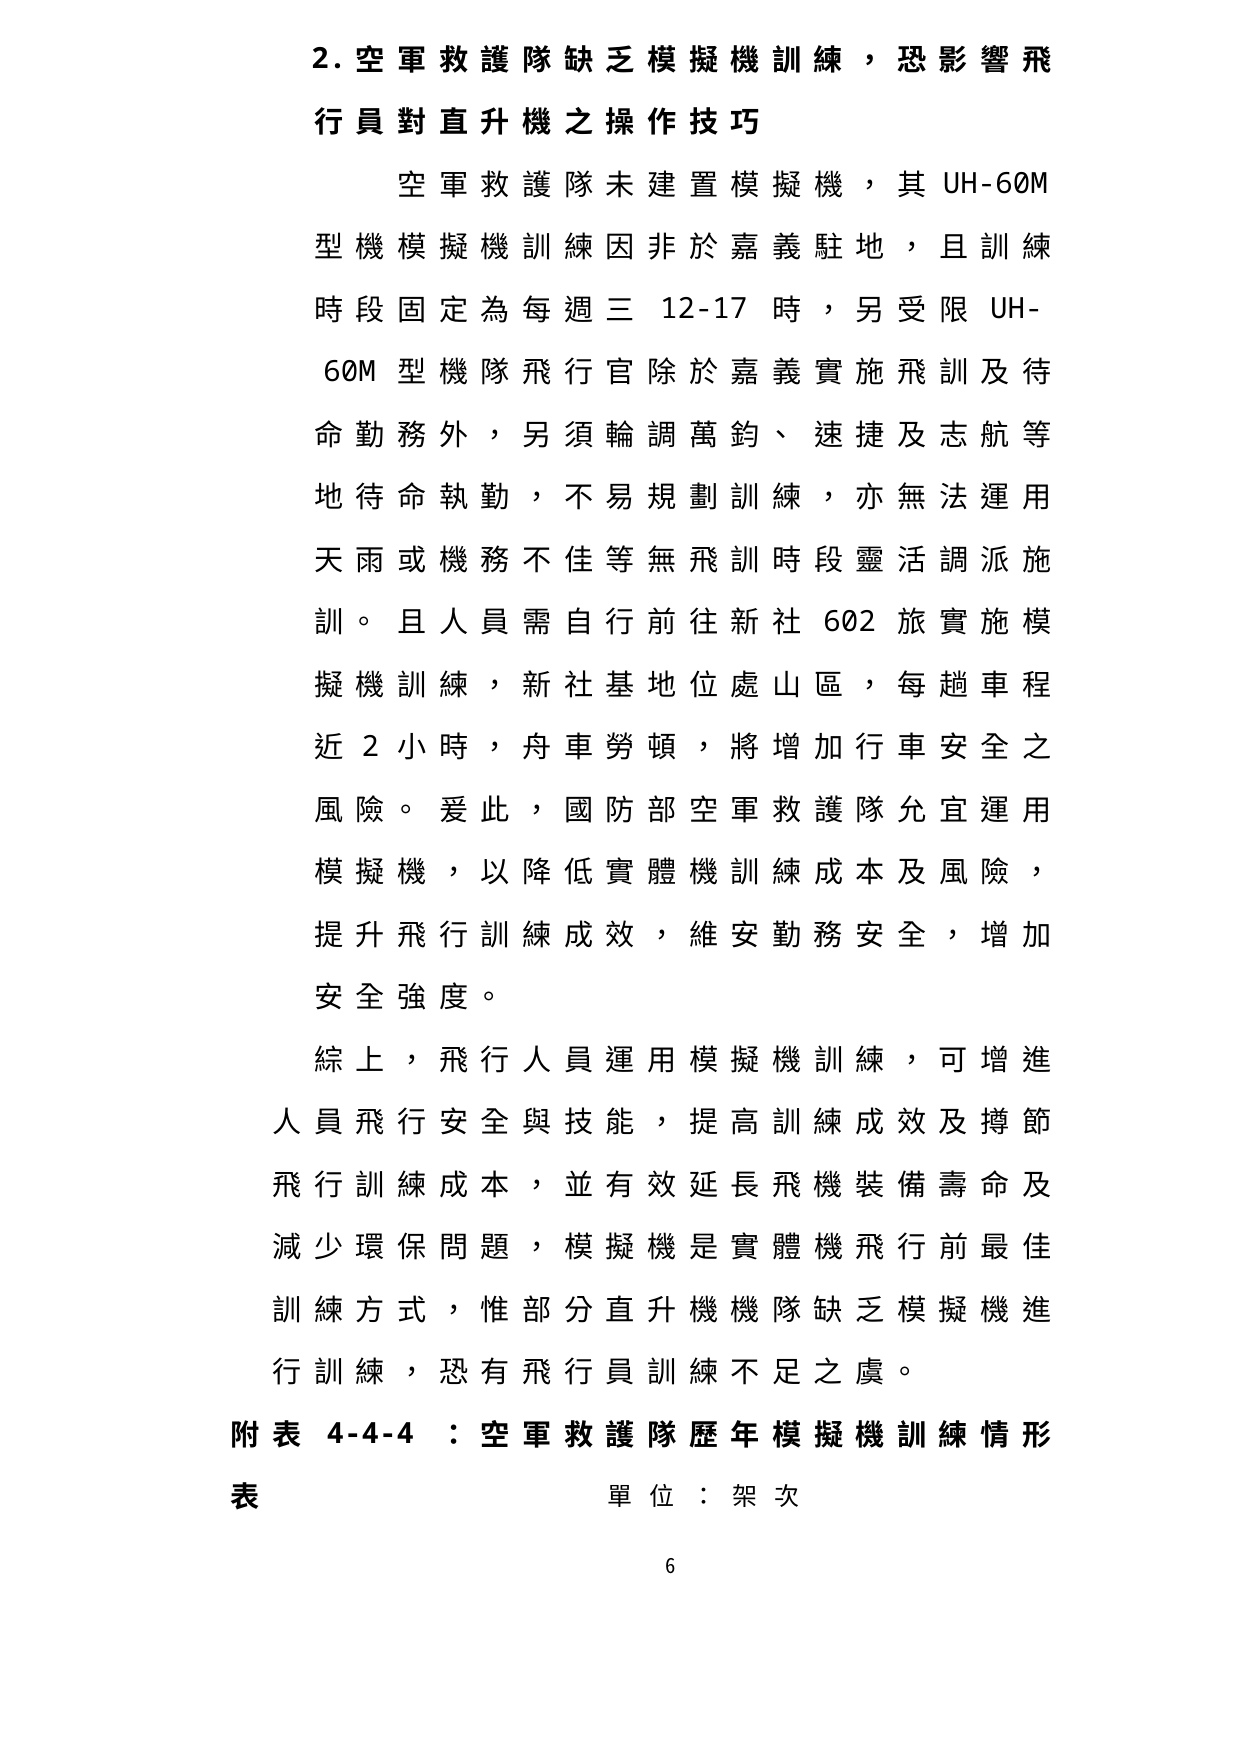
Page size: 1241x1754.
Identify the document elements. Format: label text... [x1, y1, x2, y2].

text 綜上，飛行人員運用模擬機訓練，可增進人員飛行安全與技能，提高訓練成效及撙節飛行訓練成本，並有效延長飛機裝備壽命及減少環保問題，模擬機是實體機飛行前最佳訓練方式，惟部分直升機機隊缺乏模擬機進行訓練，恐有飛行員訓練不足之虞。 [242, 1016, 1058, 1391]
text 附表4-4-4：空軍救護隊歷年模擬機訓練情形表 單位：架次 [203, 1391, 1072, 1516]
text 空軍救護隊未建置模擬機，其UH-60M型機模擬機訓練因非於嘉義駐地，且訓練時段固定為每週三12-17時，另受限UH-60M型機隊飛行官除於嘉義實施飛訓及待命勤務外，另須輪調萬鈞、速捷及志航等地待命執勤，不易規劃訓練，亦無法運用天雨或機務不佳等無飛訓時段靈活調派施訓。且人員需自行前往新社602旅實施模擬機訓練，新社基地位處山區，每趟車程近2小時，舟車勞頓，將增加行車安全之風險。爰此，國防部空軍救護隊允宜運用模擬機，以降低實體機訓練成本及風險，提升飛行訓練成效，維安勤務安全，增加安全強度。 [301, 141, 1058, 1016]
text 2.空軍救護隊缺乏模擬機訓練，恐影響飛行員對直升機之操作技巧 [271, 16, 1058, 141]
